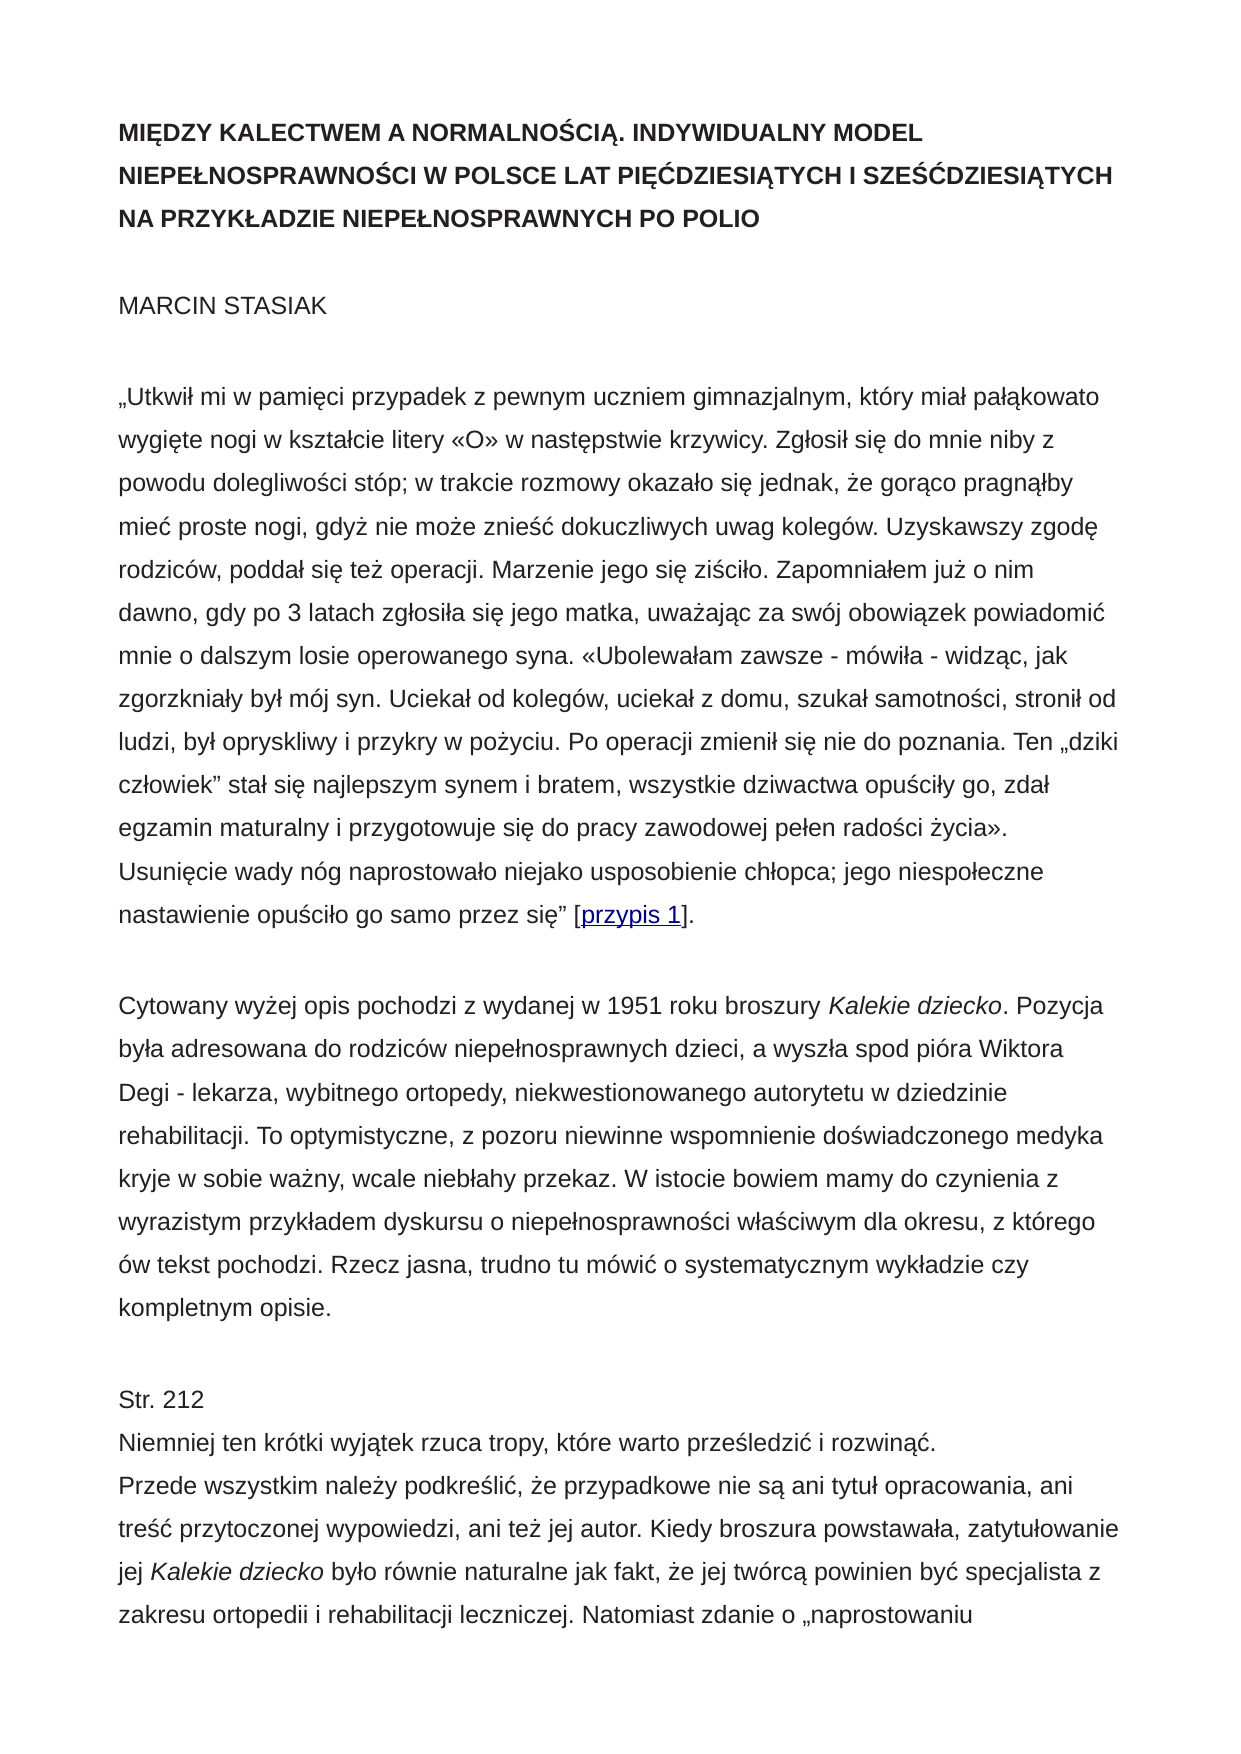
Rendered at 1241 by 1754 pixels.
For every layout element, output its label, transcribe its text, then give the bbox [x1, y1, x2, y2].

text „Utkwił mi w pamięci przypadek z pewnym uczniem gimnazjalnym, który miał pałąkowato wygięte nogi w kształcie litery «O» w następstwie krzywicy. Zgłosił się do mnie niby z powodu dolegliwości stóp; w trakcie rozmowy okazało się jednak, że gorąco pragnąłby mieć proste nogi, gdyż nie może znieść dokuczliwych uwag kolegów. Uzyskawszy zgodę rodziców, poddał się też operacji. Marzenie jego się ziściło. Zapomniałem już o nim dawno, gdy po 3 latach zgłosiła się jego matka, uważając za swój obowiązek powiadomić mnie o dalszym losie operowanego syna. «Ubolewałam zawsze - mówiła - widząc, jak zgorzkniały był mój syn. Uciekał od kolegów, uciekał z domu, szukał samotności, stronił od ludzi, był opryskliwy i przykry w pożyciu. Po operacji zmienił się nie do poznania. Ten „dziki człowiek” stał się najlepszym synem i bratem, wszystkie dziwactwa opuściły go, zdał egzamin maturalny i przygotowuje się do pracy zawodowej pełen radości życia». Usunięcie wady nóg naprostowało niejako usposobienie chłopca; jego niespołeczne nastawienie opuściło go samo przez się” [przypis 1]. [118, 382, 1122, 928]
text Cytowany wyżej opis pochodzi z wydanej w 1951 roku broszury Kalekie dziecko. Pozycja była adresowana do rodziców niepełnosprawnych dzieci, a wyszła spod pióra Wiktora Degi - lekarza, wybitnego ortopedy, niekwestionowanego autorytetu w dziedzinie rehabilitacji. To optymistyczne, z pozoru niewinne wspomnienie doświadczonego medyka kryje w sobie ważny, wcale niebłahy przekaz. W istocie bowiem mamy do czynienia z wyrazistym przykładem dyskursu o niepełnosprawności właściwym dla okresu, z którego ów tekst pochodzi. Rzecz jasna, trudno tu mówić o systematycznym wykładzie czy kompletnym opisie. [118, 991, 1122, 1322]
text MARCIN STASIAK [118, 291, 1122, 319]
text Przede wszystkim należy podkreślić, że przypadkowe nie są ani tytuł opracowania, ani treść przytoczonej wypowiedzi, ani też jej autor. Kiedy broszura powstawała, zatytułowanie jej Kalekie dziecko było równie naturalne jak fakt, że jej twórcą powinien być specjalista z zakresu ortopedii i rehabilitacji leczniczej. Natomiast zdanie o „naprostowaniu [118, 1471, 1122, 1629]
text Niemniej ten krótki wyjątek rzuca tropy, które warto prześledzić i rozwinąć. [118, 1428, 1122, 1457]
text Str. 212 [118, 1385, 1122, 1413]
subtitle MIĘDZY KALECTWEM A NORMALNOŚCIĄ. INDYWIDUALNY MODEL NIEPEŁNOSPRAWNOŚCI W POLSCE LAT PIĘĆDZIESIĄTYCH I SZEŚĆDZIESIĄTYCH NA PRZYKŁADZIE NIEPEŁNOSPRAWNYCH PO POLIO [118, 118, 1122, 233]
